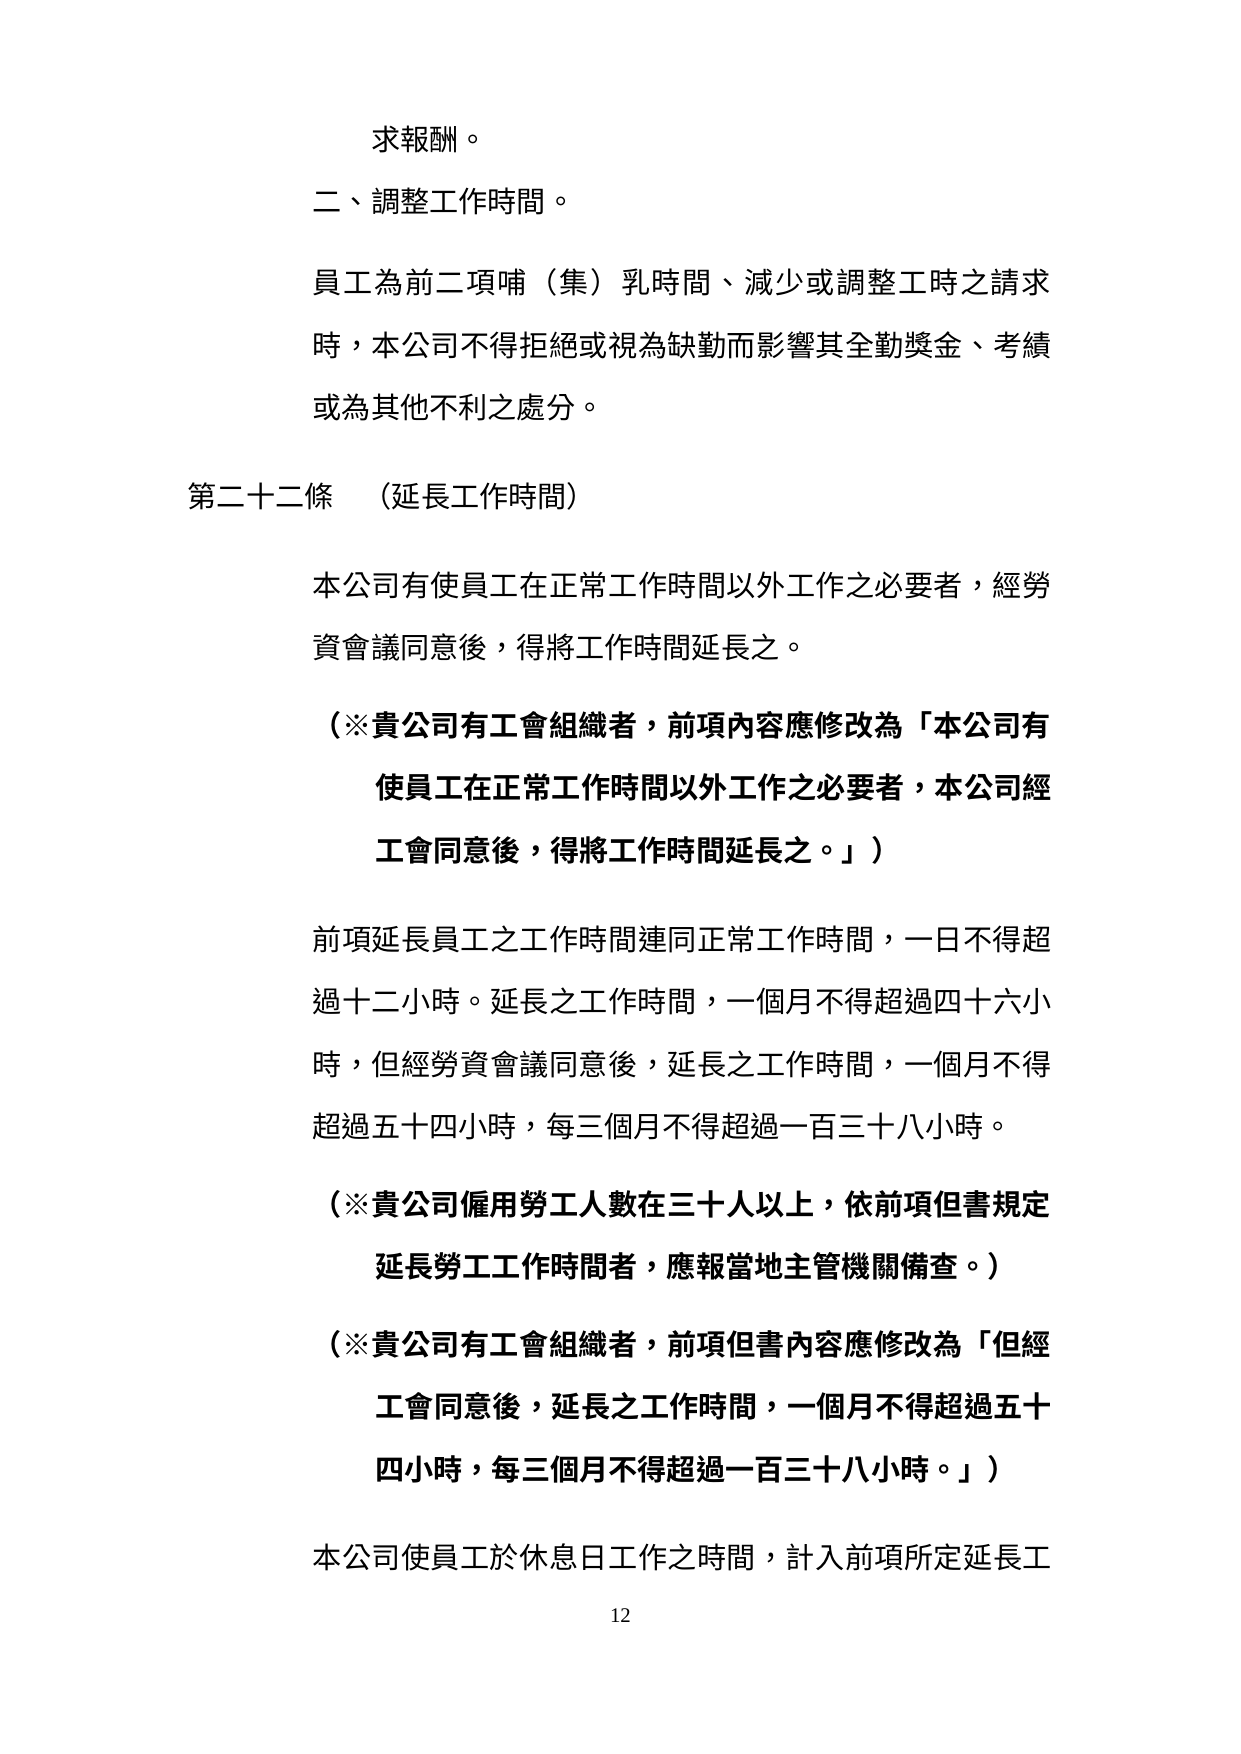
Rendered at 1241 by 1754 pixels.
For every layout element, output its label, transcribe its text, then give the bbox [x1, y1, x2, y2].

text 第二十二條 （延長工作時間） [187, 453, 1053, 516]
text （※貴公司有工會組織者，前項內容應修改為「本公司有使員工在正常工作時間以外工作之必要者，本公司經工會同意後，得將工作時間延長之。」） [312, 682, 1053, 869]
text 本公司使員工於休息日工作之時間，計入前項所定延長工 [312, 1514, 1053, 1577]
text 員工為前二項哺（集）乳時間、減少或調整工時之請求時，本公司不得拒絕或視為缺勤而影響其全勤獎金、考績或為其他不利之處分。 [312, 239, 1053, 427]
text 二、調整工作時間。 [312, 158, 1053, 221]
text 前項延長員工之工作時間連同正常工作時間，一日不得超過十二小時。延長之工作時間，一個月不得超過四十六小時，但經勞資會議同意後，延長之工作時間，一個月不得超過五十四小時，每三個月不得超過一百三十八小時。 [312, 896, 1053, 1146]
text （※貴公司僱用勞工人數在三十人以上，依前項但書規定延長勞工工作時間者，應報當地主管機關備查。） [312, 1161, 1053, 1286]
text 本公司有使員工在正常工作時間以外工作之必要者，經勞資會議同意後，得將工作時間延長之。 [312, 542, 1053, 667]
text （※貴公司有工會組織者，前項但書內容應修改為「但經工會同意後，延長之工作時間，一個月不得超過五十四小時，每三個月不得超過一百三十八小時。」） [312, 1301, 1053, 1488]
text 求報酬。 [312, 96, 1053, 158]
